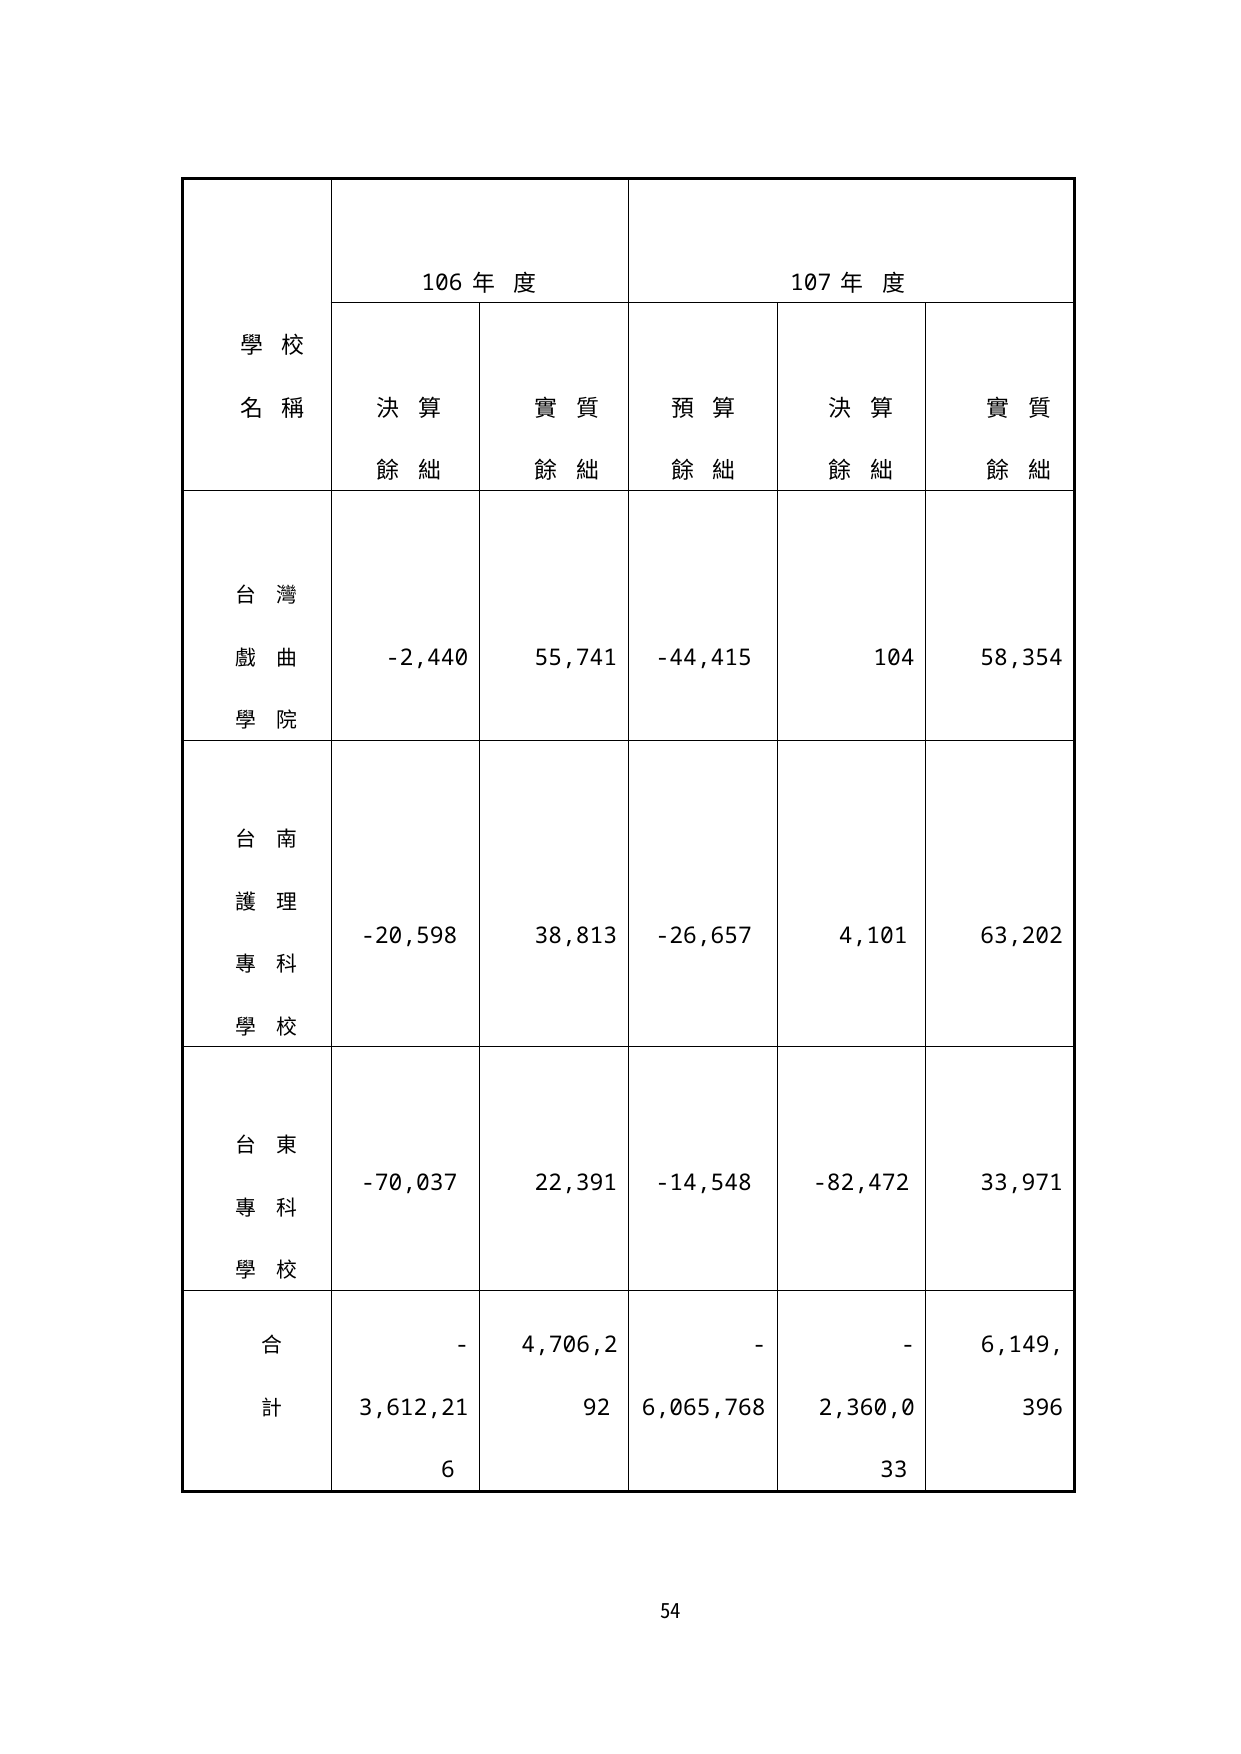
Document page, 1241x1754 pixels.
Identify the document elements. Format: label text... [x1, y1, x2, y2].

table_cell 台東專科學校 [184, 1047, 331, 1290]
table_cell -2,440 [332, 491, 479, 740]
table_header 學校名稱 [184, 180, 331, 490]
table_cell 104 [778, 491, 925, 740]
table_cell 台灣戲曲學院 [184, 491, 331, 740]
table_cell -2,360,033 [778, 1291, 925, 1490]
table_cell 6,149,396 [926, 1291, 1073, 1490]
table_cell -20,598 [332, 741, 479, 1046]
table_cell -6,065,768 [629, 1291, 777, 1490]
table_cell -44,415 [629, 491, 777, 740]
table_cell 63,202 [926, 741, 1073, 1046]
table_cell 58,354 [926, 491, 1073, 740]
table_cell -14,548 [629, 1047, 777, 1290]
table_cell -3,612,216 [332, 1291, 479, 1490]
table_header 107年度 [629, 180, 1073, 302]
table_cell -26,657 [629, 741, 777, 1046]
table_cell 33,971 [926, 1047, 1073, 1290]
table_cell -70,037 [332, 1047, 479, 1290]
table_cell 實質餘絀 [926, 303, 1073, 490]
table_header 106年度 [332, 180, 628, 302]
table_cell 4,101 [778, 741, 925, 1046]
table_cell 55,741 [480, 491, 628, 740]
table_cell 台南護理專科學校 [184, 741, 331, 1046]
table_cell 預算餘絀 [629, 303, 777, 490]
table_cell 合 計 [184, 1291, 331, 1490]
table_cell 決算餘絀 [778, 303, 925, 490]
table_cell -82,472 [778, 1047, 925, 1290]
table_cell 決算餘絀 [332, 303, 479, 490]
table_cell 38,813 [480, 741, 628, 1046]
table_cell 22,391 [480, 1047, 628, 1290]
table_cell 實質餘絀 [480, 303, 628, 490]
table_cell 4,706,292 [480, 1291, 628, 1490]
